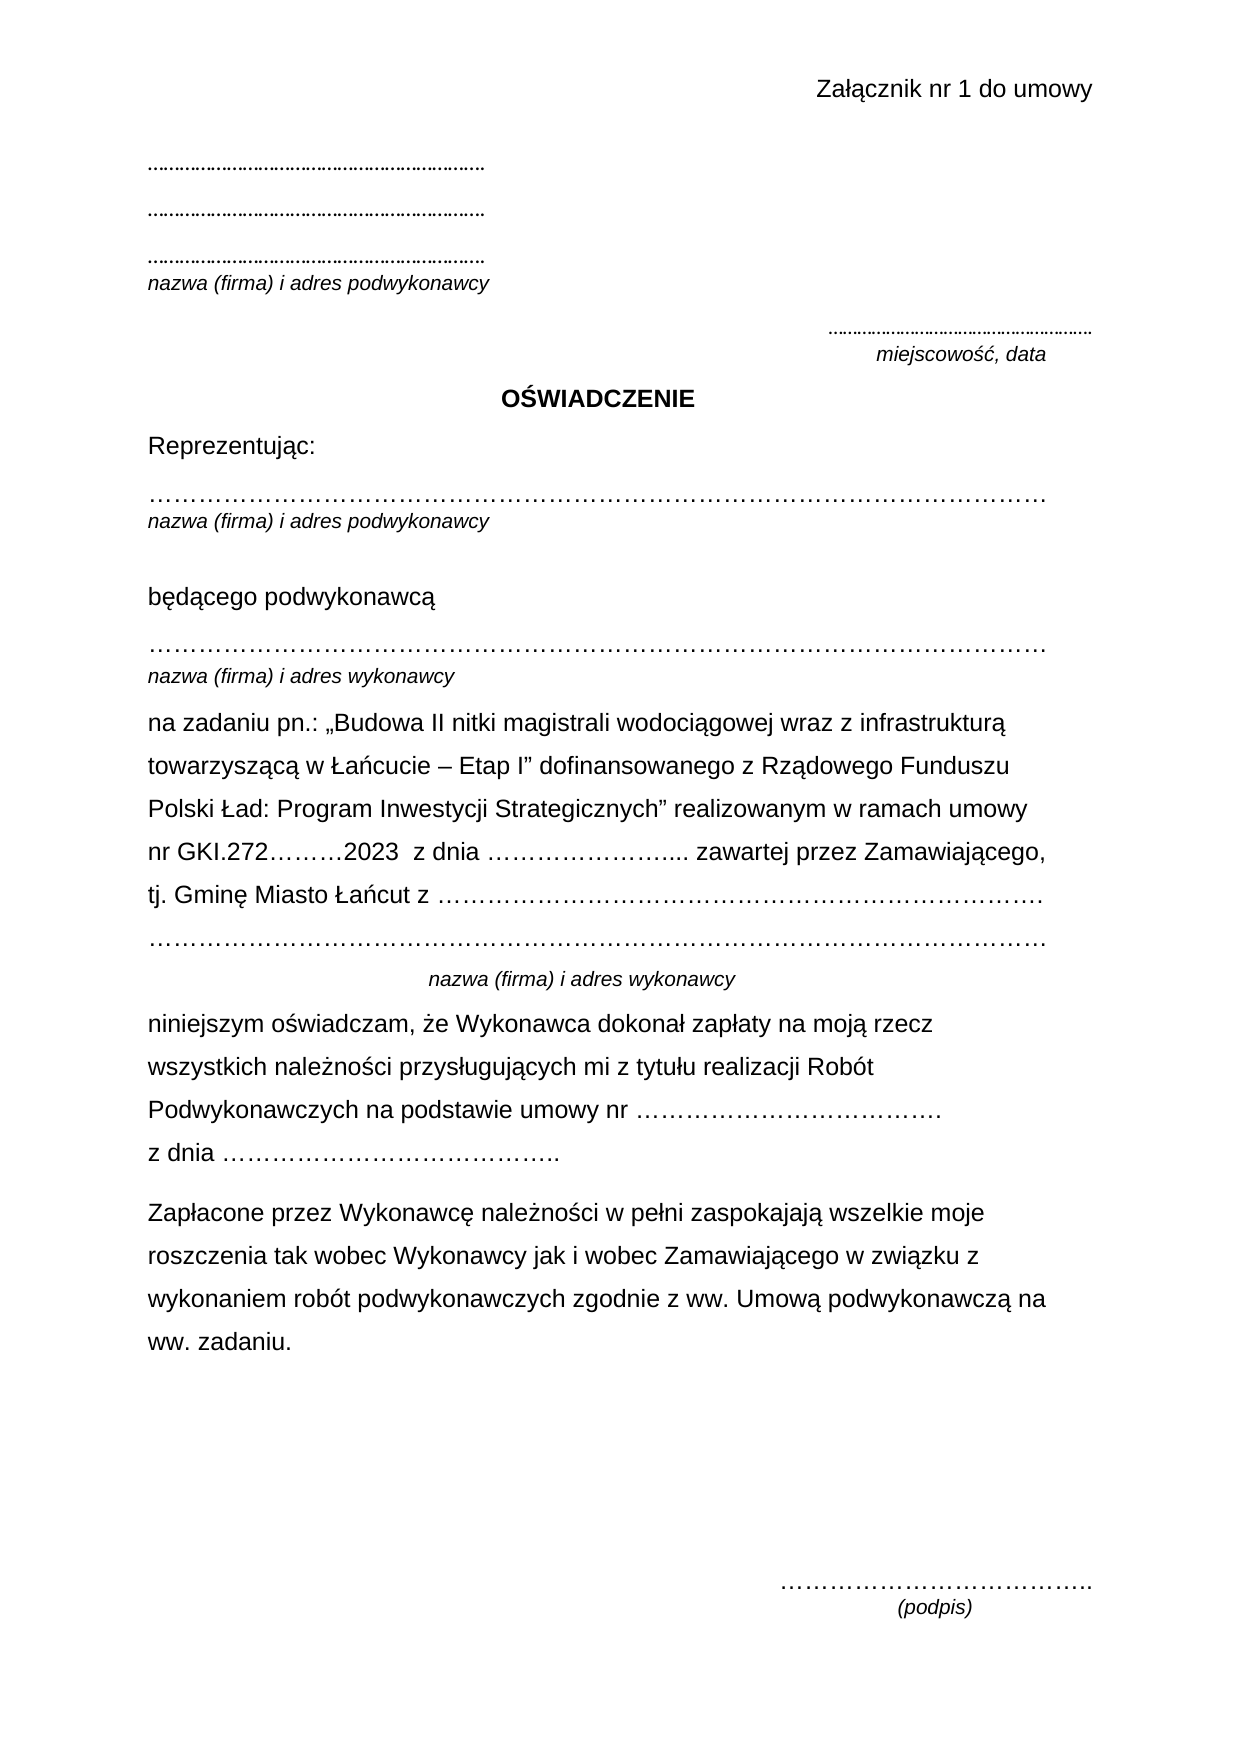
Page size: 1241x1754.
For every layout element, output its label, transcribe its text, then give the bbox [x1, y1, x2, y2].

text ………………………………………………. [148, 314, 1093, 340]
text na zadaniu pn.: „Budowa II nitki magistrali wodociągowej wraz z infrastrukturą towarzyszącą w Łańcucie – Etap I” dofinansowanego z Rządowego Funduszu Polski Ład: Program Inwestycji Strategicznych” realizowanym w ramach umowy nr GKI.272………2023 z dnia ………………….... zawartej przez Zamawiającego, tj. Gminę Miasto Łańcut z ………………………………………………………………. ……………………………………………………………………………………………… [148, 708, 1048, 952]
text OŚWIADCZENIE [148, 384, 1048, 413]
text niniejszym oświadczam, że Wykonawca dokonał zapłaty na moją rzecz wszystkich należności przysługujących mi z tytułu realizacji Robót Podwykonawczych na podstawie umowy nr ………………………………. z dnia ………………………………….. [148, 1009, 1048, 1167]
text Zapłacone przez Wykonawcę należności w pełni zaspokajają wszelkie moje roszczenia tak wobec Wykonawcy jak i wobec Zamawiającego w związku z wykonaniem robót podwykonawczych zgodnie z ww. Umową podwykonawczą na ww. zadaniu. [148, 1198, 1048, 1356]
text ………………………………………………………. [148, 194, 1093, 222]
text ……………………………………………………………………………………………… nazwa (firma) i adres podwykonawcy [148, 479, 1048, 533]
text ……………………………………………………………………………………………… ­­­­nazwa (firma) i adres wykonawcy [148, 629, 1048, 689]
text ……………………………….. [148, 1566, 1093, 1595]
text Reprezentując: [148, 431, 1048, 460]
text (podpis) [148, 1595, 974, 1619]
text ………………………………………………………. [148, 148, 1093, 176]
text nazwa (firma) i adres wykonawcy [148, 966, 1048, 990]
text ………………………………………………………. nazwa (firma) i adres podwykonawcy [148, 241, 1093, 296]
text miejscowość, data [148, 342, 1048, 366]
text będącego podwykonawcą [148, 551, 1048, 611]
